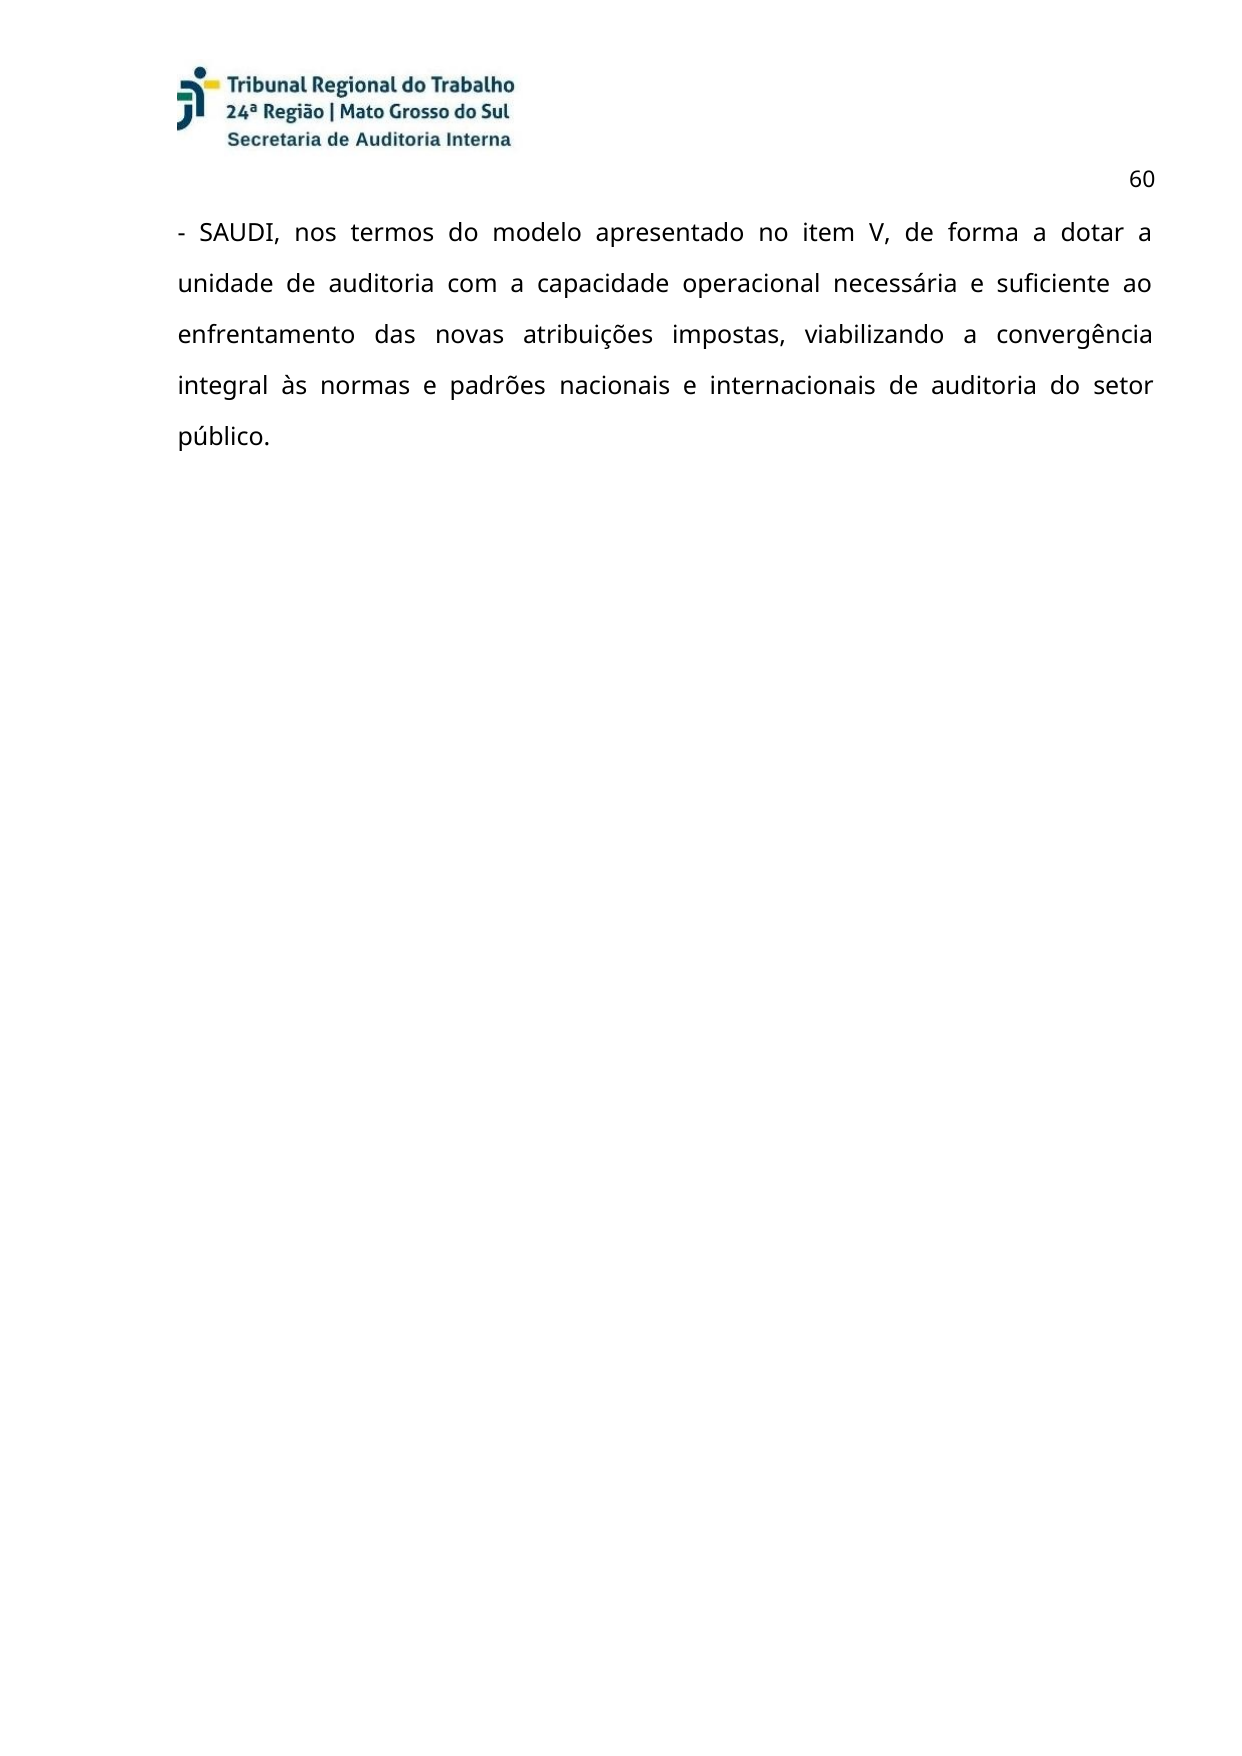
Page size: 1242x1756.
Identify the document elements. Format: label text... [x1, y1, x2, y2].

text - SAUDI, nos termos do modelo apresentado no item V, de forma a dotar a unidade de auditoria com a capacidade operacional necessária e suficiente ao enfrentamento das novas atribuições impostas, viabilizando a convergência integral às normas e padrões nacionais e internacionais de auditoria do setor público. [177, 215, 1153, 453]
